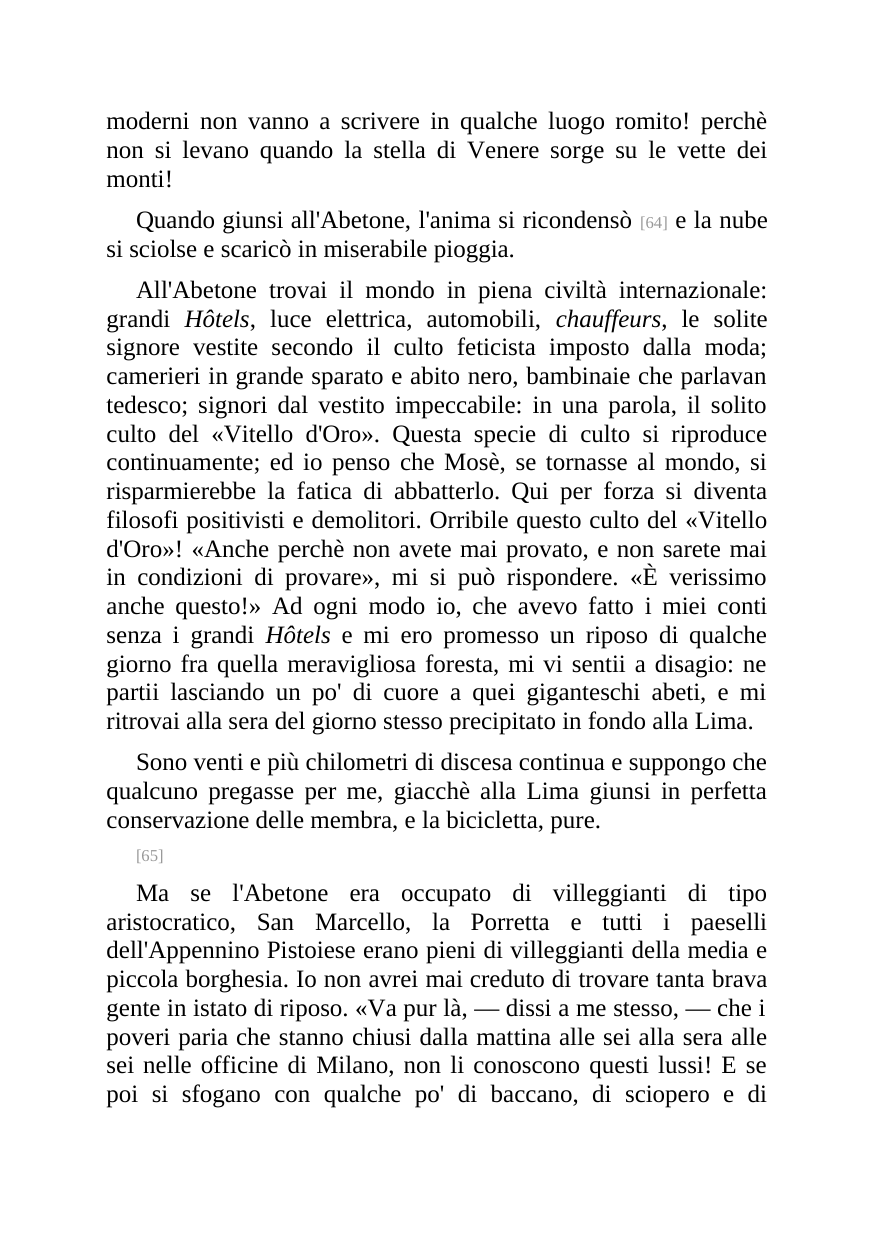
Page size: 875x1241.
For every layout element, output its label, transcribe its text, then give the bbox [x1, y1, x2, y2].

text All'Abetone trovai il mondo in piena civiltà internazionale: grandi Hôtels, luce elettrica, automobili, chauffeurs, le solite signore vestite secondo il culto feticista imposto dalla moda; camerieri in grande sparato e abito nero, bambinaie che parlavan tedesco; signori dal vestito impeccabile: in una parola, il solito culto del «Vitello d'Oro». Questa specie di culto si riproduce continuamente; ed io penso che Mosè, se tornasse al mondo, si risparmierebbe la fatica di abbatterlo. Qui per forza si diventa filosofi positivisti e demolitori. Orribile questo culto del «Vitello d'Oro»! «Anche perchè non avete mai provato, e non sarete mai in condizioni di provare», mi si può rispondere. «È verissimo anche questo!» Ad ogni modo io, che avevo fatto i miei conti senza i grandi Hôtels e mi ero promesso un riposo di qualche giorno fra quella meravigliosa foresta, mi vi sentii a disagio: ne partii lasciando un po' di cuore a quei giganteschi abeti, e mi ritrovai alla sera del giorno stesso precipitato in fondo alla Lima. [106, 275, 768, 735]
text Ma se l'Abetone era occupato di villeggianti di tipo aristocratico, San Marcello, la Porretta e tutti i paeselli dell'Appennino Pistoiese erano pieni di villeggianti della media e piccola borghesia. Io non avrei mai creduto di trovare tanta brava gente in istato di riposo. «Va pur là, — dissi a me stesso, — che i poveri paria che stanno chiusi dalla mattina alle sei alla sera alle sei nelle officine di Milano, non li conoscono questi lussi! E se poi si sfogano con qualche po' di baccano, di sciopero e di [106, 878, 768, 1108]
text Quando giunsi all'Abetone, l'anima si ricondensò [64] e la nube si sciolse e scaricò in miserabile pioggia. [106, 205, 768, 262]
text [65] [106, 846, 136, 865]
text Sono venti e più chilometri di discesa continua e suppongo che qualcuno pregasse per me, giacchè alla Lima giunsi in perfetta conservazione delle membra, e la bicicletta, pure. [106, 747, 768, 834]
text [65] [164, 846, 768, 865]
text moderni non vanno a scrivere in qualche luogo romito! perchè non si levano quando la stella di Venere sorge su le vette dei monti! [106, 106, 768, 192]
